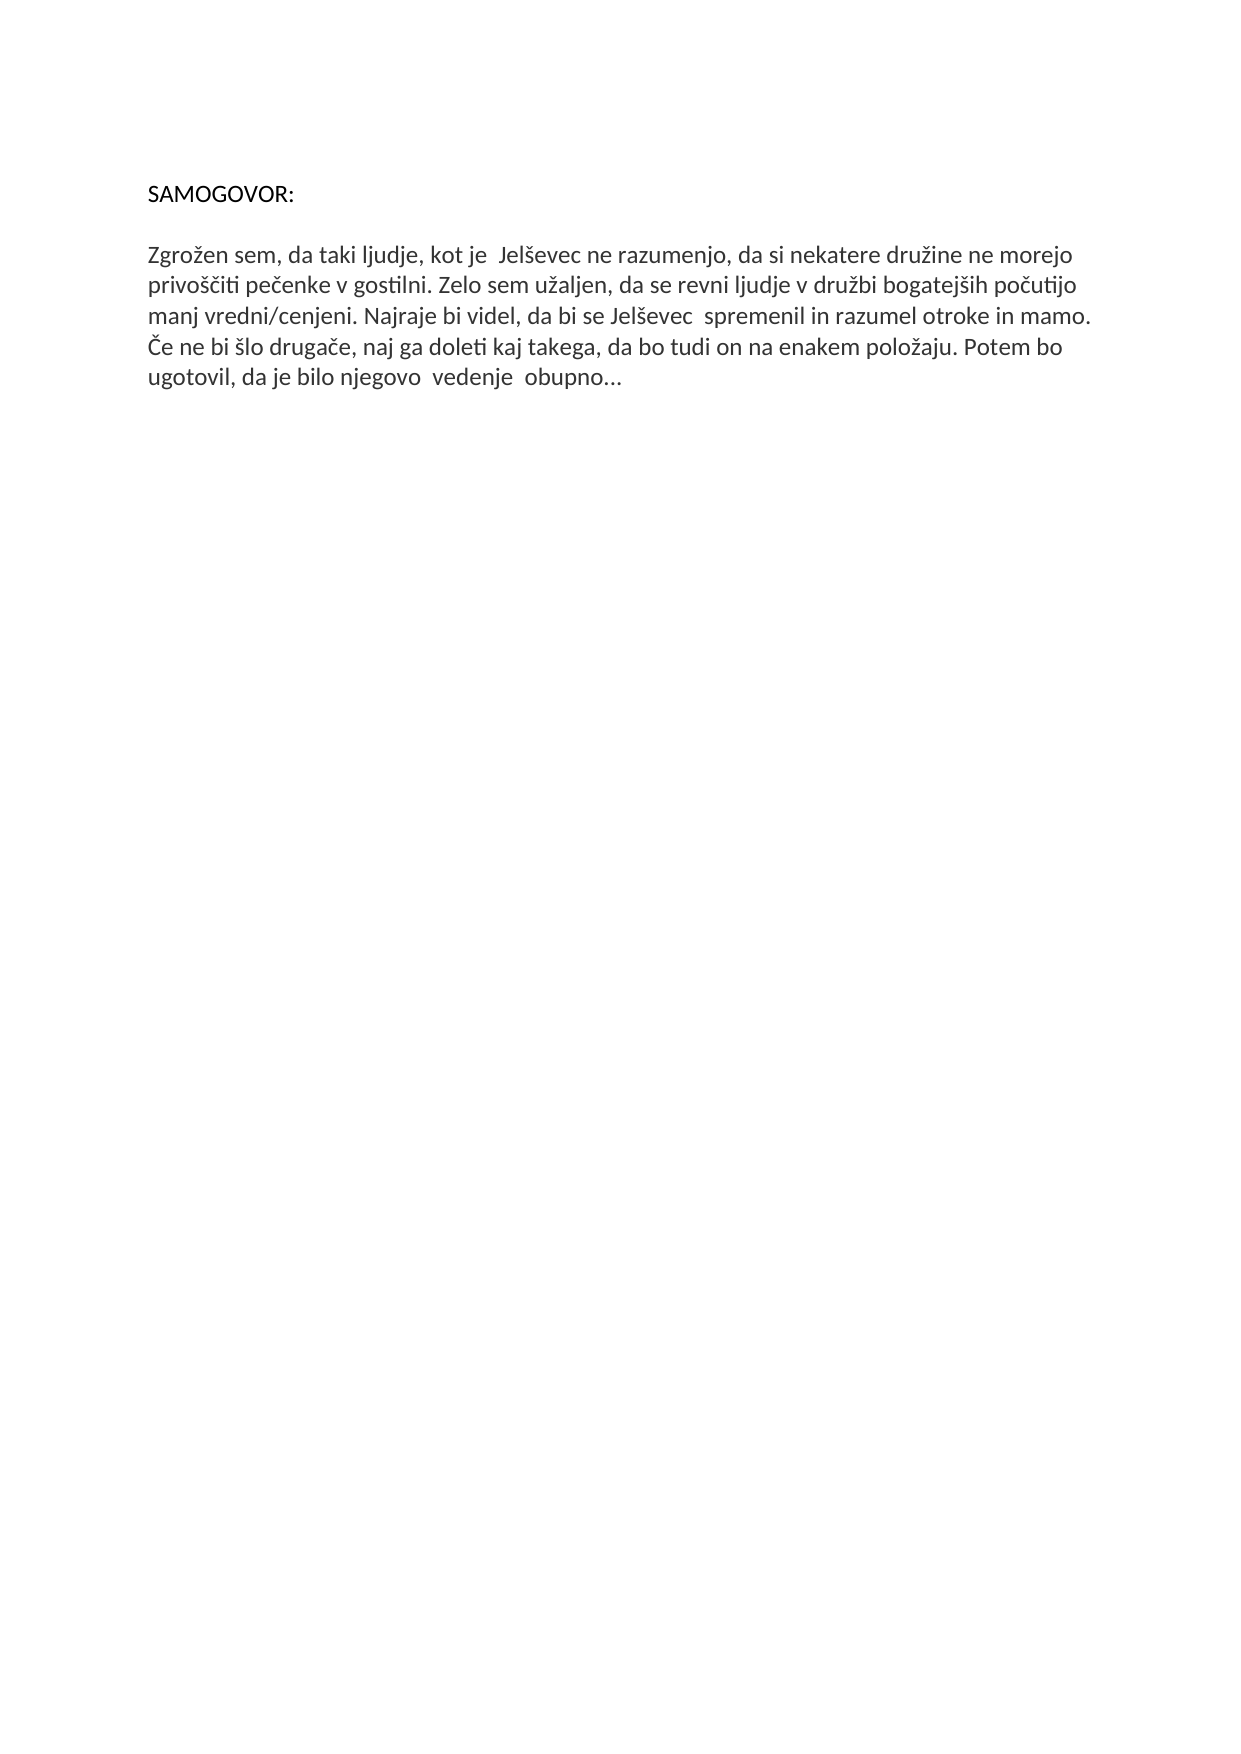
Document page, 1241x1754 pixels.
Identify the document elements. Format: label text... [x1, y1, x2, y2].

text SAMOGOVOR: [148, 178, 1093, 209]
text Zgrožen sem, da taki ljudje, kot je Jelševec ne razumenjo, da si nekatere družine ne morejo privoščiti pečenke v gostilni. Zelo sem užaljen, da se revni ljudje v družbi bogatejših počutijo manj vredni/cenjeni. Najraje bi videl, da bi se Jelševec spremenil in razumel otroke in mamo. Če ne bi šlo drugače, naj ga doleti kaj takega, da bo tudi on na enakem položaju. Potem bo ugotovil, da je bilo njegovo vedenje obupno... [148, 239, 1093, 392]
